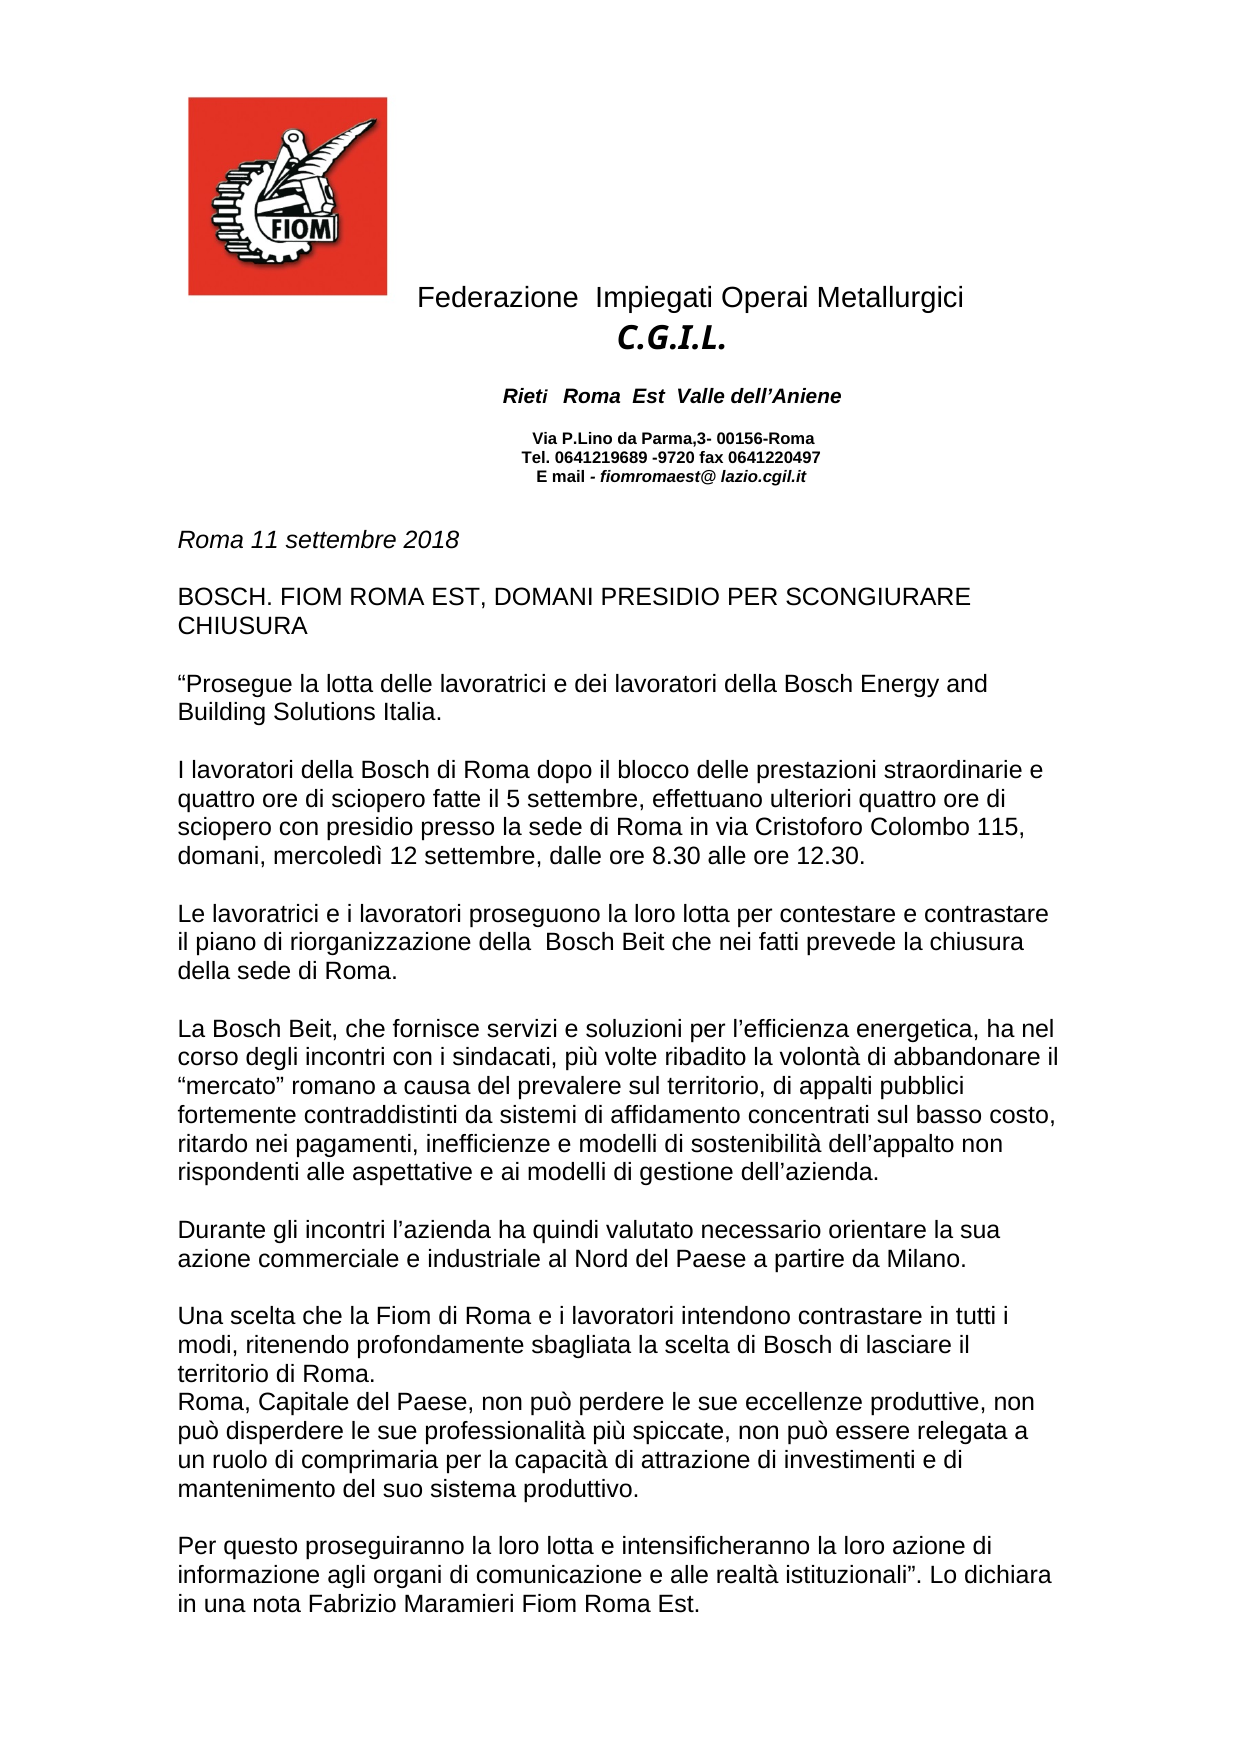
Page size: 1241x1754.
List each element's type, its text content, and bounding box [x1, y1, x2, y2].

text Roma 11 settembre 2018 [177, 525, 1063, 553]
text Per questo proseguiranno la loro lotta e intensificheranno la loro azione di informazione agli organi di comunicazione e alle realtà istituzionali”. Lo dichiara in una nota Fabrizio Maramieri Fiom Roma Est. [177, 1531, 1063, 1617]
text C.G.I.L. [177, 314, 1063, 359]
text Le lavoratrici e i lavoratori proseguono la loro lotta per contestare e contrastare il piano di riorganizzazione della Bosch Beit che nei fatti prevede la chiusura della sede di Roma. [177, 898, 1063, 985]
text La Bosch Beit, che fornisce servizi e soluzioni per l’efficienza energetica, ha nel corso degli incontri con i sindacati, più volte ribadito la volontà di abbandonare il “mercato” romano a causa del prevalere sul territorio, di appalti pubblici fortemente contraddistinti da sistemi di affidamento concentrati sul basso costo, ritardo nei pagamenti, inefficienze e modelli di sostenibilità dell’appalto non rispondenti alle aspettative e ai modelli di gestione dell’azienda. [177, 1013, 1063, 1186]
text Via P.Lino da Parma,3- 00156-Roma [251, 429, 1063, 448]
text Durante gli incontri l’azienda ha quindi valutato necessario orientare la sua azione commerciale e industriale al Nord del Paese a partire da Milano. [177, 1215, 1063, 1272]
text Federazione Impiegati Operai Metallurgici [177, 84, 1063, 314]
text Una scelta che la Fiom di Roma e i lavoratori intendono contrastare in tutti i modi, ritenendo profondamente sbagliata la scelta di Bosch di lasciare il territorio di Roma. [177, 1301, 1063, 1387]
text E mail - fiomromaest@ lazio.cgil.it [177, 467, 1063, 486]
text BOSCH. FIOM ROMA EST, DOMANI PRESIDIO PER SCONGIURARE CHIUSURA [177, 582, 1063, 640]
text Roma, Capitale del Paese, non può perdere le sue eccellenze produttive, non può disperdere le sue professionalità più spiccate, non può essere relegata a un ruolo di comprimaria per la capacità di attrazione di investimenti e di mantenimento del suo sistema produttivo. [177, 1387, 1063, 1502]
text “Prosegue la lotta delle lavoratrici e dei lavoratori della Bosch Energy and Building Solutions Italia. [177, 668, 1063, 726]
text Rieti Roma Est Valle dell’Aniene [177, 383, 1063, 407]
text I lavoratori della Bosch di Roma dopo il blocco delle prestazioni straordinarie e quattro ore di sciopero fatte il 5 settembre, effettuano ulteriori quattro ore di sciopero con presidio presso la sede di Roma in via Cristoforo Colombo 115, domani, mercoledì 12 settembre, dalle ore 8.30 alle ore 12.30. [177, 755, 1063, 870]
picture [177, 84, 398, 308]
text Tel. 0641219689 -9720 fax 0641220497 [177, 448, 1063, 467]
